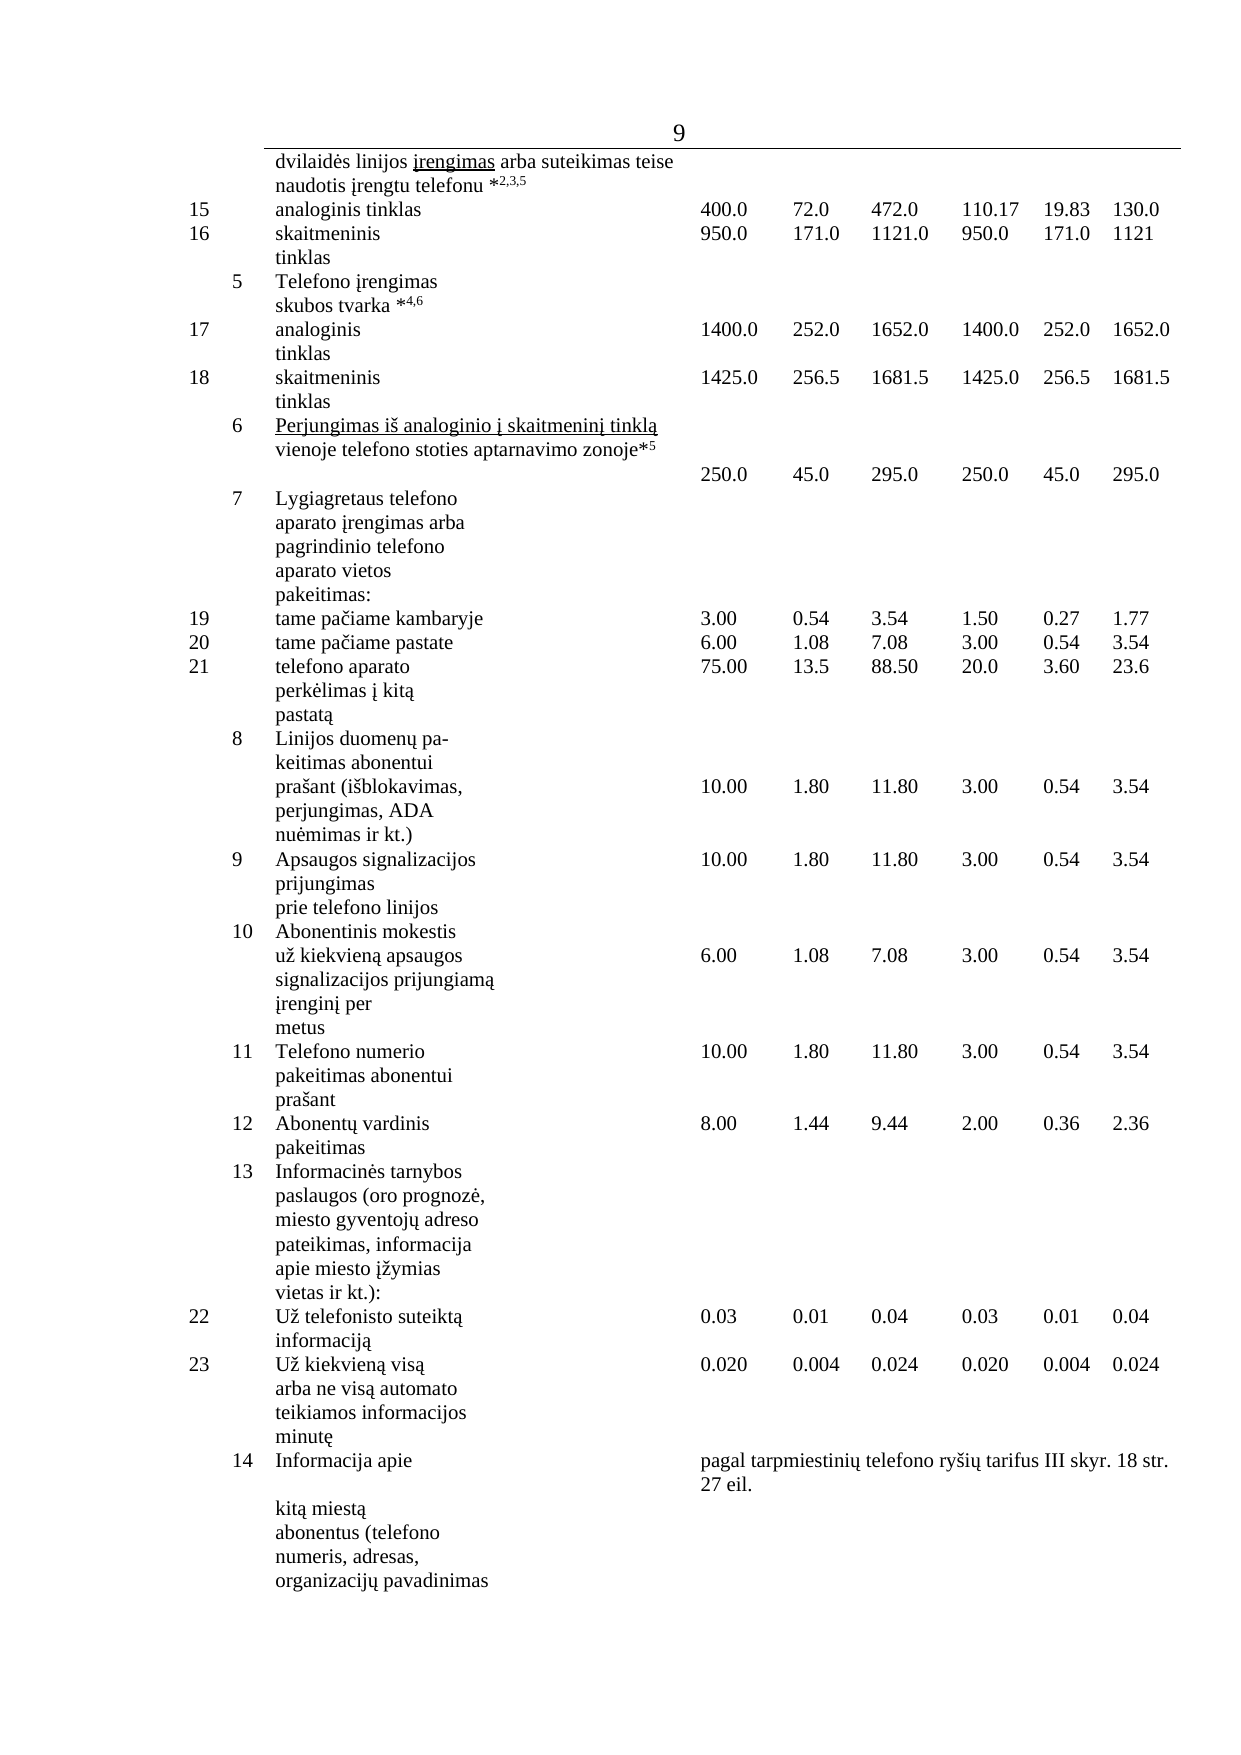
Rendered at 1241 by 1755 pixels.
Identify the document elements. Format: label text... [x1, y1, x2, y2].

table_cell 0.024 [860, 1352, 950, 1376]
table_cell [221, 1256, 264, 1279]
table_cell 1.50 [950, 606, 1032, 630]
table_cell [1032, 1376, 1101, 1400]
table_cell [781, 991, 860, 1015]
table_cell [781, 1159, 860, 1183]
table_cell [177, 245, 221, 269]
table_cell [177, 1376, 221, 1400]
table_cell [1032, 702, 1101, 726]
table_cell 0.004 [1032, 1352, 1101, 1376]
table_cell 1681.5 [1101, 365, 1181, 389]
table_cell [950, 1400, 1032, 1424]
table_cell [1032, 1568, 1101, 1592]
table_cell 1425.0 [689, 365, 781, 389]
table_cell [221, 1231, 264, 1256]
table_cell [950, 1087, 1032, 1111]
table_cell [781, 967, 860, 991]
table_cell tame pačiame pastate [264, 630, 689, 654]
table_cell [221, 148, 264, 197]
table_cell 13 [221, 1159, 264, 1183]
table_cell Abonentų vardinis [264, 1111, 689, 1135]
table_cell [221, 702, 264, 726]
table_cell 19 [177, 606, 221, 630]
table_cell [1101, 510, 1181, 534]
table_cell 1652.0 [860, 317, 950, 341]
table_cell [950, 1376, 1032, 1400]
table_cell [221, 774, 264, 798]
table_cell [689, 582, 781, 606]
table_cell minutę [264, 1424, 689, 1448]
table_cell [689, 991, 781, 1015]
table_cell 2.00 [950, 1111, 1032, 1135]
table_cell [781, 1400, 860, 1424]
table_cell [950, 1183, 1032, 1207]
table_cell [221, 967, 264, 991]
table_cell [689, 1087, 781, 1111]
table_cell [1032, 1135, 1101, 1159]
table_cell 10.00 [689, 846, 781, 871]
table_cell [177, 750, 221, 774]
table_cell 0.020 [950, 1352, 1032, 1376]
table_cell [221, 1135, 264, 1159]
table_cell [781, 558, 860, 582]
table_cell [1101, 895, 1181, 919]
table_cell 3.54 [1101, 1039, 1181, 1063]
table_cell [950, 1544, 1032, 1568]
table_cell [1101, 1231, 1181, 1256]
table_cell 171.0 [781, 221, 860, 245]
table_cell [221, 317, 264, 341]
table_cell skaitmeninis [264, 365, 689, 389]
table_cell tinklas [264, 389, 689, 413]
table_cell [177, 895, 221, 919]
table_cell [860, 413, 950, 437]
table_cell [221, 461, 264, 486]
table_cell [689, 1280, 781, 1304]
table_cell [689, 1400, 781, 1424]
table_cell [689, 413, 781, 437]
table_cell [177, 1496, 221, 1520]
table_cell abonentus (telefono [264, 1520, 689, 1544]
table_cell [689, 1568, 781, 1592]
table_cell [781, 1063, 860, 1087]
table_cell [177, 943, 221, 967]
table_cell 11.80 [860, 774, 950, 798]
table_cell [689, 1159, 781, 1183]
table_cell [1101, 341, 1181, 365]
table_cell [177, 1400, 221, 1424]
table_cell [1101, 1400, 1181, 1424]
table_cell [177, 1256, 221, 1279]
table_cell [177, 558, 221, 582]
table_cell [221, 871, 264, 894]
table_cell signalizacijos prijungiamą [264, 967, 689, 991]
table_cell [177, 1183, 221, 1207]
table_cell [221, 534, 264, 558]
table_cell 0.03 [950, 1304, 1032, 1328]
table_cell 0.36 [1032, 1111, 1101, 1135]
table_cell [689, 1208, 781, 1231]
table_cell [689, 1544, 781, 1568]
table_cell 11.80 [860, 1039, 950, 1063]
table_cell [950, 919, 1032, 943]
table_cell [860, 1496, 950, 1520]
table_cell 10 [221, 919, 264, 943]
table_cell [1101, 245, 1181, 269]
table_cell [221, 341, 264, 365]
table_cell 295.0 [860, 461, 950, 486]
table_cell [1101, 1087, 1181, 1111]
table_cell [950, 1280, 1032, 1304]
table_cell [781, 1183, 860, 1207]
table_cell 23 [177, 1352, 221, 1376]
table_cell Telefono numerio [264, 1039, 689, 1063]
table_cell 250.0 [689, 461, 781, 486]
table_cell [221, 197, 264, 221]
table_cell [1032, 1496, 1101, 1520]
table_cell [781, 678, 860, 702]
table_cell [1032, 1328, 1101, 1352]
table_cell 0.04 [860, 1304, 950, 1328]
table_cell [860, 1231, 950, 1256]
table_cell [689, 1328, 781, 1352]
table_cell 0.03 [689, 1304, 781, 1328]
table_cell [950, 534, 1032, 558]
table_cell 472.0 [860, 197, 950, 221]
table_cell 252.0 [1032, 317, 1101, 341]
table_cell [860, 678, 950, 702]
table_cell [860, 149, 950, 197]
table_cell 3.00 [950, 846, 1032, 871]
table_cell [1032, 1256, 1101, 1279]
table_cell [860, 558, 950, 582]
table_cell 45.0 [1032, 461, 1101, 486]
table_cell [221, 438, 264, 461]
table_cell [177, 486, 221, 509]
table_cell [950, 967, 1032, 991]
table_cell [1032, 1087, 1101, 1111]
table_cell [860, 1328, 950, 1352]
table_cell [689, 1135, 781, 1159]
table_cell 9 [221, 846, 264, 871]
table_cell 250.0 [950, 461, 1032, 486]
table_cell 3.00 [950, 1039, 1032, 1063]
table_cell 1400.0 [689, 317, 781, 341]
table_cell [860, 1015, 950, 1039]
table_cell [177, 823, 221, 846]
table_cell 8 [221, 726, 264, 750]
table_cell telefono aparato [264, 654, 689, 678]
table_cell informaciją [264, 1328, 689, 1352]
table_cell pagal tarpmiestinių telefono ryšių tarifus III skyr. 18 str. 27 eil. [689, 1448, 1181, 1496]
table_cell Informacinės tarnybos [264, 1159, 689, 1183]
table_cell [1101, 1015, 1181, 1039]
table_cell [950, 823, 1032, 846]
table_cell [1032, 558, 1101, 582]
table_cell [860, 871, 950, 894]
table_cell 21 [177, 654, 221, 678]
table_cell [1032, 510, 1101, 534]
table_cell [1101, 726, 1181, 750]
table_cell Už kiekvieną visą [264, 1352, 689, 1376]
table_cell [1032, 341, 1101, 365]
table_cell [781, 798, 860, 822]
table_cell [1101, 1256, 1181, 1279]
table_cell 295.0 [1101, 461, 1181, 486]
table_cell Informacija apie [264, 1448, 689, 1496]
table_cell [177, 1087, 221, 1111]
table_cell [689, 678, 781, 702]
table_cell 7 [221, 486, 264, 509]
table_cell dvilaidės linijos įrengimas arba suteikimas teise naudotis įrengtu telefonu *2,3,5 [264, 149, 689, 197]
table_cell [1101, 438, 1181, 461]
table_cell [264, 461, 689, 486]
table_cell prie telefono linijos [264, 895, 689, 919]
table_cell [781, 1087, 860, 1111]
table_cell 0.54 [1032, 630, 1101, 654]
table_cell 3.54 [860, 606, 950, 630]
table_cell [950, 438, 1032, 461]
table_cell [221, 1352, 264, 1376]
table_cell [860, 1256, 950, 1279]
table_cell [781, 1256, 860, 1279]
table_cell [860, 726, 950, 750]
table_cell [781, 702, 860, 726]
table_cell [860, 798, 950, 822]
table_cell [781, 534, 860, 558]
table_cell [950, 341, 1032, 365]
table_cell [221, 1280, 264, 1304]
table_cell [860, 823, 950, 846]
table_cell 10.00 [689, 774, 781, 798]
table_cell 0.54 [1032, 774, 1101, 798]
table_cell perjungimas, ADA [264, 798, 689, 822]
table_cell [177, 438, 221, 461]
table_cell [1032, 726, 1101, 750]
table_cell analoginis tinklas [264, 197, 689, 221]
table_cell 1425.0 [950, 365, 1032, 389]
table_cell [950, 1231, 1032, 1256]
table_cell 1.77 [1101, 606, 1181, 630]
table_cell 1.80 [781, 774, 860, 798]
table_cell [860, 1544, 950, 1568]
table_cell pastatą [264, 702, 689, 726]
table_cell [1032, 991, 1101, 1015]
table_cell [221, 389, 264, 413]
table_cell [860, 1208, 950, 1231]
table_cell 7.08 [860, 630, 950, 654]
table_cell kitą miestą [264, 1496, 689, 1520]
table_cell [860, 919, 950, 943]
table_cell [177, 798, 221, 822]
table_cell 0.27 [1032, 606, 1101, 630]
table_cell už kiekvieną apsaugos [264, 943, 689, 967]
table_cell 6.00 [689, 943, 781, 967]
table_cell [177, 1448, 221, 1496]
table_cell Apsaugos signalizacijos [264, 846, 689, 871]
table_cell [689, 1231, 781, 1256]
table_cell [1101, 919, 1181, 943]
table_cell pateikimas, informacija [264, 1231, 689, 1256]
table_cell 0.01 [1032, 1304, 1101, 1328]
table_cell 3.00 [950, 630, 1032, 654]
table_cell [689, 149, 781, 197]
table_cell [860, 582, 950, 606]
table_cell [860, 510, 950, 534]
table_cell [950, 1256, 1032, 1279]
table_cell [221, 221, 264, 245]
table_cell [781, 1568, 860, 1592]
table_cell [781, 1208, 860, 1231]
table_cell 0.54 [1032, 943, 1101, 967]
table_cell [781, 871, 860, 894]
table_cell [689, 486, 781, 509]
table_cell 3.00 [950, 943, 1032, 967]
table_cell 0.04 [1101, 1304, 1181, 1328]
table_cell [177, 582, 221, 606]
table_cell [860, 1135, 950, 1159]
table_cell 16 [177, 221, 221, 245]
table_cell [1032, 1400, 1101, 1424]
table_cell 15 [177, 197, 221, 221]
table_cell Abonentinis mokestis [264, 919, 689, 943]
table_cell 8.00 [689, 1111, 781, 1135]
table_cell arba ne visą automato [264, 1376, 689, 1400]
table_cell 20.0 [950, 654, 1032, 678]
table_cell [860, 1568, 950, 1592]
table_cell [1032, 1424, 1101, 1448]
table_cell 11.80 [860, 846, 950, 871]
table_cell [860, 1087, 950, 1111]
table_cell įrenginį per [264, 991, 689, 1015]
table_cell [689, 558, 781, 582]
table_cell [1032, 1280, 1101, 1304]
table_cell 20 [177, 630, 221, 654]
table_cell [221, 1304, 264, 1328]
table_cell [1101, 1520, 1181, 1544]
table_cell [1101, 1424, 1181, 1448]
table_cell [1032, 582, 1101, 606]
table_cell [950, 1568, 1032, 1592]
table_cell 5 [221, 269, 264, 293]
table_cell [689, 1063, 781, 1087]
table_cell [177, 341, 221, 365]
table_cell 1681.5 [860, 365, 950, 389]
table_cell [1032, 895, 1101, 919]
table_cell [1032, 871, 1101, 894]
table_cell keitimas abonentui [264, 750, 689, 774]
table_cell [950, 1159, 1032, 1183]
table_cell [950, 1520, 1032, 1544]
table_cell [950, 269, 1032, 293]
table_cell Už telefonisto suteiktą [264, 1304, 689, 1328]
table_cell [177, 1280, 221, 1304]
table_cell [221, 1544, 264, 1568]
table_cell [860, 895, 950, 919]
table_cell [860, 1183, 950, 1207]
table_cell [950, 149, 1032, 197]
table_cell tinklas [264, 341, 689, 365]
table_cell nuėmimas ir kt.) [264, 823, 689, 846]
table_cell [860, 389, 950, 413]
table_cell [1032, 149, 1101, 197]
table_cell [950, 510, 1032, 534]
table_cell vietas ir kt.): [264, 1280, 689, 1304]
table_cell [221, 1183, 264, 1207]
table_cell [689, 510, 781, 534]
table_cell miesto gyventojų adreso [264, 1208, 689, 1231]
table_cell [221, 1087, 264, 1111]
table_cell [781, 1135, 860, 1159]
table_cell [689, 871, 781, 894]
table_cell [1032, 1015, 1101, 1039]
table_cell pakeitimas abonentui [264, 1063, 689, 1087]
table_cell [221, 558, 264, 582]
table_cell [689, 1496, 781, 1520]
table_cell [781, 726, 860, 750]
table_cell [689, 1520, 781, 1544]
table_cell [1101, 1183, 1181, 1207]
table_cell [1101, 1159, 1181, 1183]
table_cell [950, 389, 1032, 413]
table_cell [860, 486, 950, 509]
table_cell 950.0 [689, 221, 781, 245]
table_cell 1.08 [781, 943, 860, 967]
table_cell [781, 1015, 860, 1039]
table_cell [221, 798, 264, 822]
table_cell [221, 1015, 264, 1039]
table_cell 72.0 [781, 197, 860, 221]
table_cell [689, 1376, 781, 1400]
table_cell aparato vietos [264, 558, 689, 582]
table_cell [177, 148, 221, 197]
table_cell [1032, 389, 1101, 413]
table_cell 88.50 [860, 654, 950, 678]
table_cell [177, 389, 221, 413]
table_cell [781, 245, 860, 269]
table_cell [689, 438, 781, 461]
table_cell 75.00 [689, 654, 781, 678]
table_cell [689, 702, 781, 726]
table_cell [1101, 1135, 1181, 1159]
table_cell 13.5 [781, 654, 860, 678]
table_cell [781, 293, 860, 317]
table_cell 3.54 [1101, 630, 1181, 654]
table_cell 23.6 [1101, 654, 1181, 678]
table_cell 9.44 [860, 1111, 950, 1135]
table_cell [781, 389, 860, 413]
table_cell [221, 293, 264, 317]
table_cell 17 [177, 317, 221, 341]
table_cell prašant (išblokavimas, [264, 774, 689, 798]
table_cell [950, 991, 1032, 1015]
table_cell paslaugos (oro prognozė, [264, 1183, 689, 1207]
table_cell [1032, 1159, 1101, 1183]
table_cell [950, 750, 1032, 774]
table_cell [1101, 1544, 1181, 1568]
table_cell Perjungimas iš analoginio į skaitmeninį tinklą [264, 413, 689, 437]
table_cell [950, 895, 1032, 919]
table_cell [781, 486, 860, 509]
table_cell [781, 895, 860, 919]
table_cell 3.54 [1101, 846, 1181, 871]
table_cell [689, 919, 781, 943]
table_cell [950, 678, 1032, 702]
table_cell [177, 774, 221, 798]
table_cell 256.5 [1032, 365, 1101, 389]
table_cell [781, 1424, 860, 1448]
table_cell [950, 702, 1032, 726]
table_cell [1101, 389, 1181, 413]
table_cell [860, 534, 950, 558]
table_cell [1101, 750, 1181, 774]
table_cell [221, 365, 264, 389]
table_cell [221, 750, 264, 774]
table_cell [860, 341, 950, 365]
table_cell [950, 1496, 1032, 1520]
table_cell [950, 871, 1032, 894]
table_cell [221, 245, 264, 269]
table_cell [221, 1400, 264, 1424]
table_cell [860, 293, 950, 317]
table_cell [177, 726, 221, 750]
table_cell [781, 269, 860, 293]
table_cell teikiamos informacijos [264, 1400, 689, 1424]
table_cell [1101, 991, 1181, 1015]
table_cell [860, 1280, 950, 1304]
table_cell [781, 510, 860, 534]
table_cell numeris, adresas, [264, 1544, 689, 1568]
table_cell [689, 269, 781, 293]
table_cell [1101, 967, 1181, 991]
table_cell [781, 1231, 860, 1256]
table_cell [177, 269, 221, 293]
table_cell [689, 389, 781, 413]
table_cell [1032, 798, 1101, 822]
table_cell [221, 678, 264, 702]
table_cell [781, 823, 860, 846]
table_cell [689, 341, 781, 365]
table_cell 130.0 [1101, 197, 1181, 221]
table_cell [221, 1496, 264, 1520]
table_cell [1101, 1280, 1181, 1304]
table_cell [1101, 269, 1181, 293]
table_cell 1.44 [781, 1111, 860, 1135]
table_cell 18 [177, 365, 221, 389]
table_cell [1032, 1520, 1101, 1544]
table_cell [221, 991, 264, 1015]
table_cell 3.00 [689, 606, 781, 630]
table_cell 1121 [1101, 221, 1181, 245]
table_cell 1.80 [781, 1039, 860, 1063]
table_cell [781, 919, 860, 943]
table_cell [689, 1256, 781, 1279]
table_cell [177, 510, 221, 534]
table_cell [1032, 750, 1101, 774]
table_cell [221, 823, 264, 846]
table_cell [860, 702, 950, 726]
table_cell [950, 726, 1032, 750]
table_cell [781, 1520, 860, 1544]
table_cell [1101, 798, 1181, 822]
table_cell [177, 991, 221, 1015]
table_cell 1.08 [781, 630, 860, 654]
table_cell Linijos duomenų pa- [264, 726, 689, 750]
table_cell 12 [221, 1111, 264, 1135]
table_cell [689, 798, 781, 822]
table_cell [177, 1063, 221, 1087]
table_cell [1032, 967, 1101, 991]
table_cell [689, 1015, 781, 1039]
table_cell [177, 702, 221, 726]
table_cell [781, 582, 860, 606]
table_cell [1101, 413, 1181, 437]
table_cell [860, 750, 950, 774]
table_cell 45.0 [781, 461, 860, 486]
table_cell [1032, 438, 1101, 461]
table_cell [221, 630, 264, 654]
table_cell 950.0 [950, 221, 1032, 245]
table_cell [950, 293, 1032, 317]
table_cell [689, 895, 781, 919]
table_cell [221, 895, 264, 919]
table_cell [860, 1400, 950, 1424]
table_cell [781, 1496, 860, 1520]
table_cell Telefono įrengimas [264, 269, 689, 293]
table_cell pagrindinio telefono [264, 534, 689, 558]
table_cell tame pačiame kambaryje [264, 606, 689, 630]
table_cell [781, 341, 860, 365]
table_cell 171.0 [1032, 221, 1101, 245]
table_cell [177, 1544, 221, 1568]
table_cell [177, 1208, 221, 1231]
table_cell [1101, 149, 1181, 197]
table_cell metus [264, 1015, 689, 1039]
table_cell [221, 1568, 264, 1592]
table_cell [1032, 293, 1101, 317]
table_cell pakeitimas: [264, 582, 689, 606]
table_cell [860, 967, 950, 991]
table_cell 0.54 [1032, 1039, 1101, 1063]
table_cell 2.36 [1101, 1111, 1181, 1135]
table_cell [781, 413, 860, 437]
table_cell 1121.0 [860, 221, 950, 245]
table_cell [221, 582, 264, 606]
table_cell [1032, 1208, 1101, 1231]
table_cell [221, 1063, 264, 1087]
table_cell [860, 1424, 950, 1448]
table_cell [1101, 823, 1181, 846]
table_cell skaitmeninis [264, 221, 689, 245]
table_cell [177, 1111, 221, 1135]
table_cell 14 [221, 1448, 264, 1496]
table_cell [950, 558, 1032, 582]
table_cell [689, 823, 781, 846]
table_cell [221, 1424, 264, 1448]
table_cell [177, 1568, 221, 1592]
table_cell [177, 1135, 221, 1159]
table_cell prašant [264, 1087, 689, 1111]
table_cell 3.54 [1101, 774, 1181, 798]
table_cell [781, 149, 860, 197]
table_cell [860, 1063, 950, 1087]
table_cell 7.08 [860, 943, 950, 967]
table_cell [177, 846, 221, 871]
table_cell [1101, 1568, 1181, 1592]
table_cell [177, 919, 221, 943]
table_cell [1032, 1063, 1101, 1087]
table_cell [781, 438, 860, 461]
table_cell 6 [221, 413, 264, 437]
table_cell [177, 1520, 221, 1544]
table_cell [950, 1135, 1032, 1159]
table_cell aparato įrengimas arba [264, 510, 689, 534]
table_cell [1032, 678, 1101, 702]
table_cell vienoje telefono stoties aptarnavimo zonoje*5 [264, 438, 689, 461]
table_cell [860, 269, 950, 293]
table_cell [1032, 1544, 1101, 1568]
table_cell [177, 1039, 221, 1063]
table_cell [950, 1328, 1032, 1352]
table_cell [1101, 1496, 1181, 1520]
table_cell 0.54 [781, 606, 860, 630]
table_cell 19.83 [1032, 197, 1101, 221]
table_cell [1101, 1328, 1181, 1352]
table_cell prijungimas [264, 871, 689, 894]
table_cell [860, 1520, 950, 1544]
table_cell 0.01 [781, 1304, 860, 1328]
table_cell 0.54 [1032, 846, 1101, 871]
table_cell [781, 750, 860, 774]
table_cell [689, 293, 781, 317]
table_cell 10.00 [689, 1039, 781, 1063]
table_cell [860, 1159, 950, 1183]
table_cell [950, 486, 1032, 509]
table_cell [177, 534, 221, 558]
table_cell [1032, 1183, 1101, 1207]
table_cell 3.60 [1032, 654, 1101, 678]
table_cell [1032, 486, 1101, 509]
table_cell [781, 1280, 860, 1304]
table_cell [1101, 534, 1181, 558]
table_cell [1101, 871, 1181, 894]
table_cell [950, 413, 1032, 437]
table_cell [177, 1424, 221, 1448]
table_cell [221, 510, 264, 534]
table_cell [1101, 582, 1181, 606]
table_cell [689, 967, 781, 991]
table_cell [860, 1376, 950, 1400]
table_cell [689, 750, 781, 774]
table_cell [781, 1328, 860, 1352]
table_cell 0.020 [689, 1352, 781, 1376]
table_cell 252.0 [781, 317, 860, 341]
table_cell [221, 1520, 264, 1544]
table_cell 3.54 [1101, 943, 1181, 967]
table_cell 22 [177, 1304, 221, 1328]
table_cell [1101, 1208, 1181, 1231]
table_cell 256.5 [781, 365, 860, 389]
table_cell [1032, 245, 1101, 269]
table_cell 6.00 [689, 630, 781, 654]
table_cell [177, 678, 221, 702]
table_cell [177, 461, 221, 486]
table_cell [221, 1208, 264, 1231]
table_cell [1101, 702, 1181, 726]
table_cell [950, 1063, 1032, 1087]
table_cell [1032, 413, 1101, 437]
table_cell perkėlimas į kitą [264, 678, 689, 702]
table_cell [177, 871, 221, 894]
table_cell [1032, 269, 1101, 293]
table_cell [1101, 293, 1181, 317]
table_cell apie miesto įžymias [264, 1256, 689, 1279]
table_cell analoginis [264, 317, 689, 341]
table_cell [689, 726, 781, 750]
table_cell [689, 245, 781, 269]
table_cell [177, 1328, 221, 1352]
table_cell [950, 1424, 1032, 1448]
table_cell [177, 413, 221, 437]
table_cell [1101, 558, 1181, 582]
table_cell [1032, 919, 1101, 943]
table_cell [781, 1376, 860, 1400]
table_cell 11 [221, 1039, 264, 1063]
table_cell pakeitimas [264, 1135, 689, 1159]
table_cell [221, 606, 264, 630]
table_cell [950, 1015, 1032, 1039]
table_cell [1032, 1231, 1101, 1256]
table_cell [689, 1183, 781, 1207]
table_cell 1652.0 [1101, 317, 1181, 341]
table_cell [221, 654, 264, 678]
table_cell [860, 991, 950, 1015]
table_cell 3.00 [950, 774, 1032, 798]
table_cell [1101, 1376, 1181, 1400]
table_cell [950, 1208, 1032, 1231]
table_cell [1032, 534, 1101, 558]
table_cell skubos tvarka *4,6 [264, 293, 689, 317]
table_cell [221, 1328, 264, 1352]
table_cell [221, 943, 264, 967]
table_cell [177, 1231, 221, 1256]
table_cell [177, 967, 221, 991]
table_cell [1101, 1063, 1181, 1087]
table_cell 1400.0 [950, 317, 1032, 341]
table_cell Lygiagretaus telefono [264, 486, 689, 509]
table_cell [1032, 823, 1101, 846]
table_cell 0.004 [781, 1352, 860, 1376]
table_cell 400.0 [689, 197, 781, 221]
table_cell [860, 245, 950, 269]
table_cell [1101, 678, 1181, 702]
table_cell [950, 798, 1032, 822]
table_cell [177, 293, 221, 317]
table_cell [781, 1544, 860, 1568]
table_cell organizacijų pavadinimas [264, 1568, 689, 1592]
table_cell [221, 1376, 264, 1400]
table_cell tinklas [264, 245, 689, 269]
table_cell [177, 1159, 221, 1183]
table_cell [950, 245, 1032, 269]
table_cell [689, 1424, 781, 1448]
table_cell [177, 1015, 221, 1039]
table_cell 1.80 [781, 846, 860, 871]
table_cell [689, 534, 781, 558]
table_cell [950, 582, 1032, 606]
table_cell 110.17 [950, 197, 1032, 221]
table_cell [860, 438, 950, 461]
table_cell 0.024 [1101, 1352, 1181, 1376]
table_cell [1101, 486, 1181, 509]
